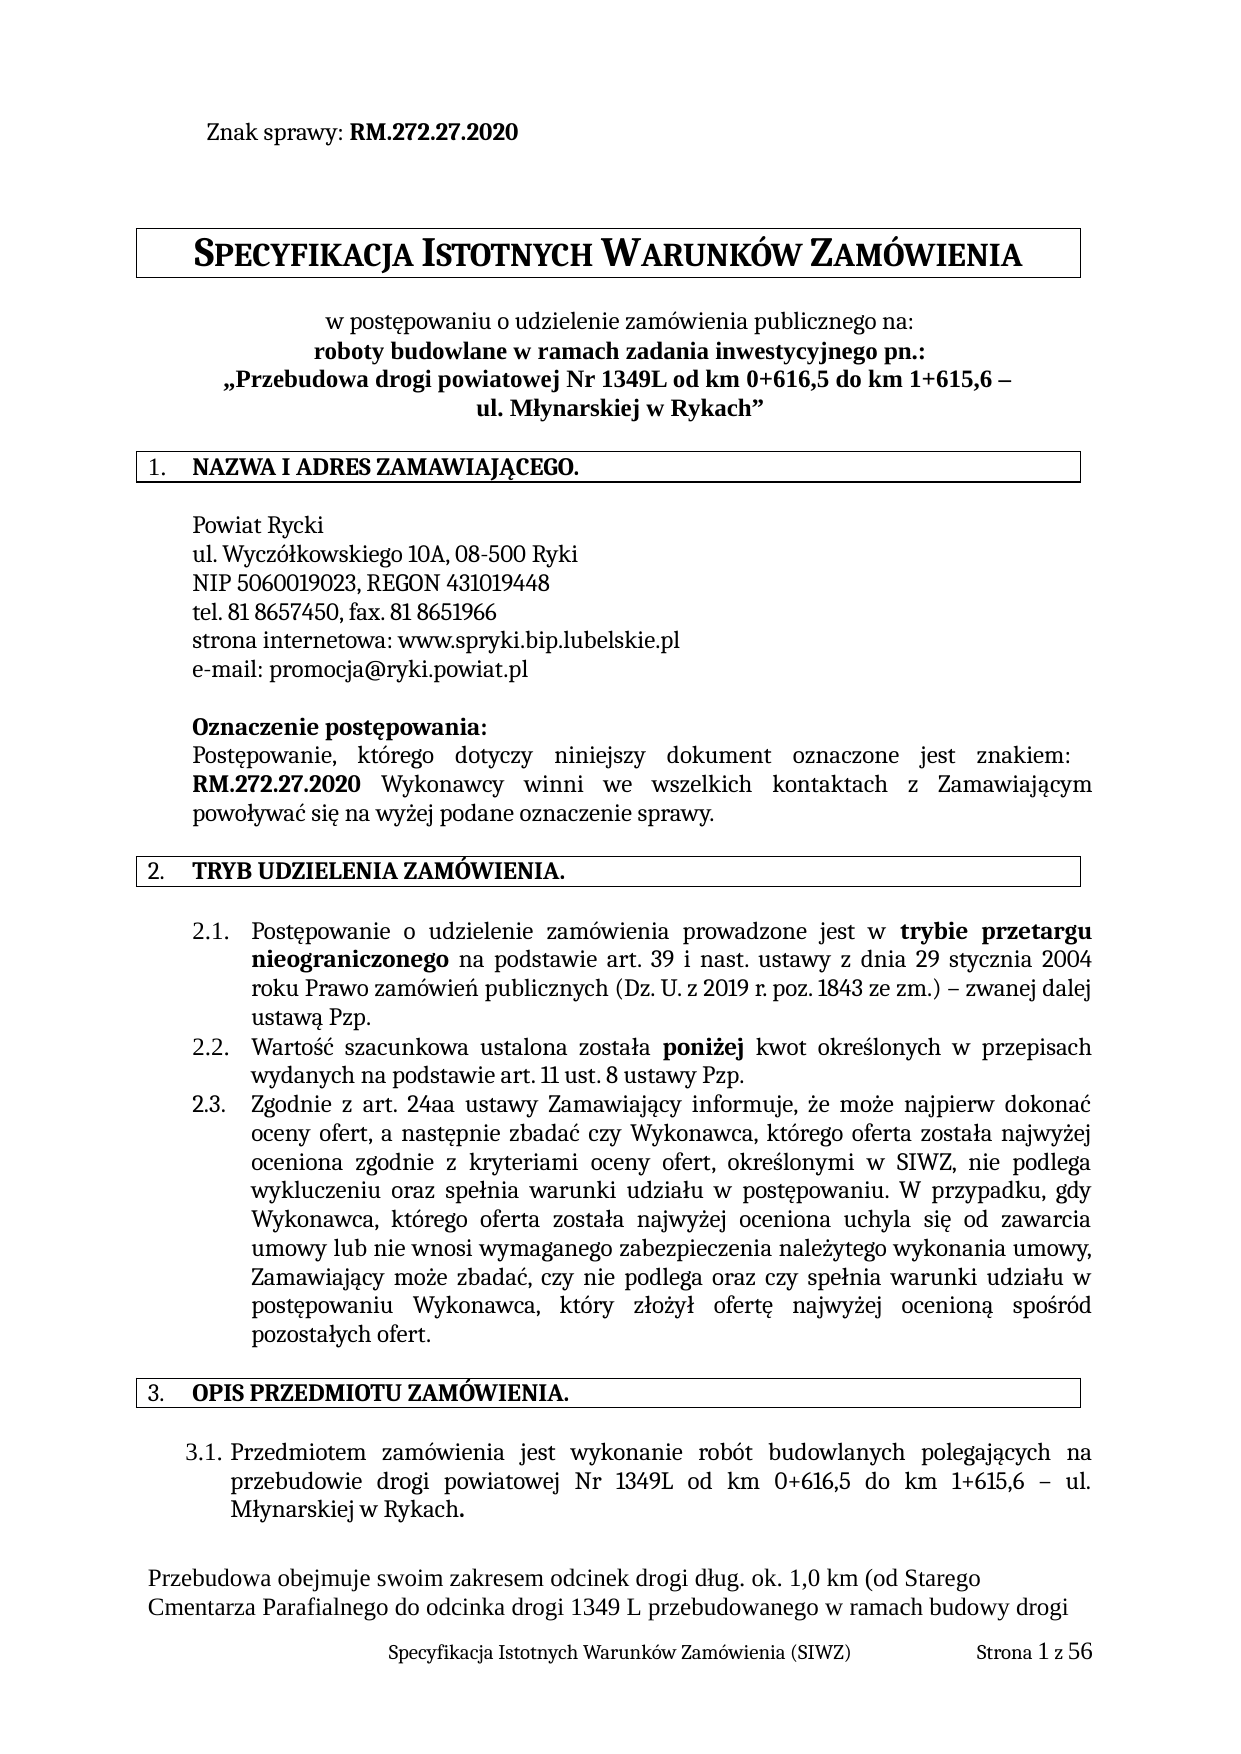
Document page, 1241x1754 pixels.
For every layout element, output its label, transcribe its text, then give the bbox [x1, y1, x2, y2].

table_header OPIS PRZEDMIOTU ZAMÓWIENIA. [137, 1379, 1080, 1407]
text „Przebudowa drogi powiatowej Nr 1349L od km 0+616,5 do km 1+615,6 – [148, 364, 1093, 393]
text strona internetowa: www.spryki.bip.lubelskie.pl [192, 626, 1093, 655]
table_header SPECYFIKACJA ISTOTNYCH WARUNKÓW ZAMÓWIENIA [137, 229, 1080, 277]
text roboty budowlane w ramach zadania inwestycyjnego pn.: [148, 336, 1093, 364]
text ul. Wyczółkowskiego 10A, 08-500 Ryki [192, 540, 1093, 569]
text e-mail: promocja@ryki.powiat.pl [192, 655, 1093, 684]
list Przedmiotem zamówienia jest wykonanie robót budowlanych polegających na przebudowie drogi powiatowej Nr 1349L od km 0+616,5 do km 1+615,6 – ul. Młynarskiej w Rykach. [185, 1437, 1093, 1524]
table_header TRYB UDZIELENIA ZAMÓWIENIA. [137, 857, 1080, 886]
text w postępowaniu o udzielenie zamówienia publicznego na: [148, 307, 1093, 336]
text ul. Młynarskiej w Rykach” [148, 393, 1093, 422]
text Powiat Rycki [192, 511, 1093, 540]
list Wartość szacunkowa ustalona została poniżej kwot określonych w przepisach wydanych na podstawie art. 11 ust. 8 ustawy Pzp. [192, 1032, 1093, 1090]
text Oznaczenie postępowania: [148, 712, 1093, 741]
text NIP 5060019023, REGON 431019448 [192, 569, 1093, 597]
text Przebudowa obejmuje swoim zakresem odcinek drogi dług. ok. 1,0 km (od Starego Cmentarza Parafialnego do odcinka drogi 1349 L przebudowanego w ramach budowy drogi [148, 1563, 1093, 1621]
text tel. 81 8657450, fax. 81 8651966 [192, 597, 1093, 626]
list Zgodnie z art. 24aa ustawy Zamawiający informuje, że może najpierw dokonać oceny ofert, a następnie zbadać czy Wykonawca, którego oferta została najwyżej oceniona zgodnie z kryteriami oceny ofert, określonymi w SIWZ, nie podlega wykluczeniu oraz spełnia warunki udziału w postępowaniu. W przypadku, gdy Wykonawca, którego oferta została najwyżej oceniona uchyla się od zawarcia umowy lub nie wnosi wymaganego zabezpieczenia należytego wykonania umowy, Zamawiający może zbadać, czy nie podlega oraz czy spełnia warunki udziału w postępowaniu Wykonawca, który złożył ofertę najwyżej ocenioną spośród pozostałych ofert. [192, 1090, 1093, 1349]
table_header NAZWA I ADRES ZAMAWIAJĄCEGO. [137, 452, 1080, 481]
list Postępowanie o udzielenie zamówienia prowadzone jest w trybie przetargu nieograniczonego na podstawie art. 39 i nast. ustawy z dnia 29 stycznia 2004 roku Prawo zamówień publicznych (Dz. U. z 2019 r. poz. 1843 ze zm.) – zwanej dalej ustawą Pzp. [192, 916, 1093, 1032]
text Znak sprawy: RM.272.27.2020 [148, 118, 1093, 147]
text Postępowanie, którego dotyczy niniejszy dokument oznaczone jest znakiem: RM.272.27.2020 Wykonawcy winni we wszelkich kontaktach z Zamawiającym powoływać się na wyżej podane oznaczenie sprawy. [192, 741, 1093, 827]
